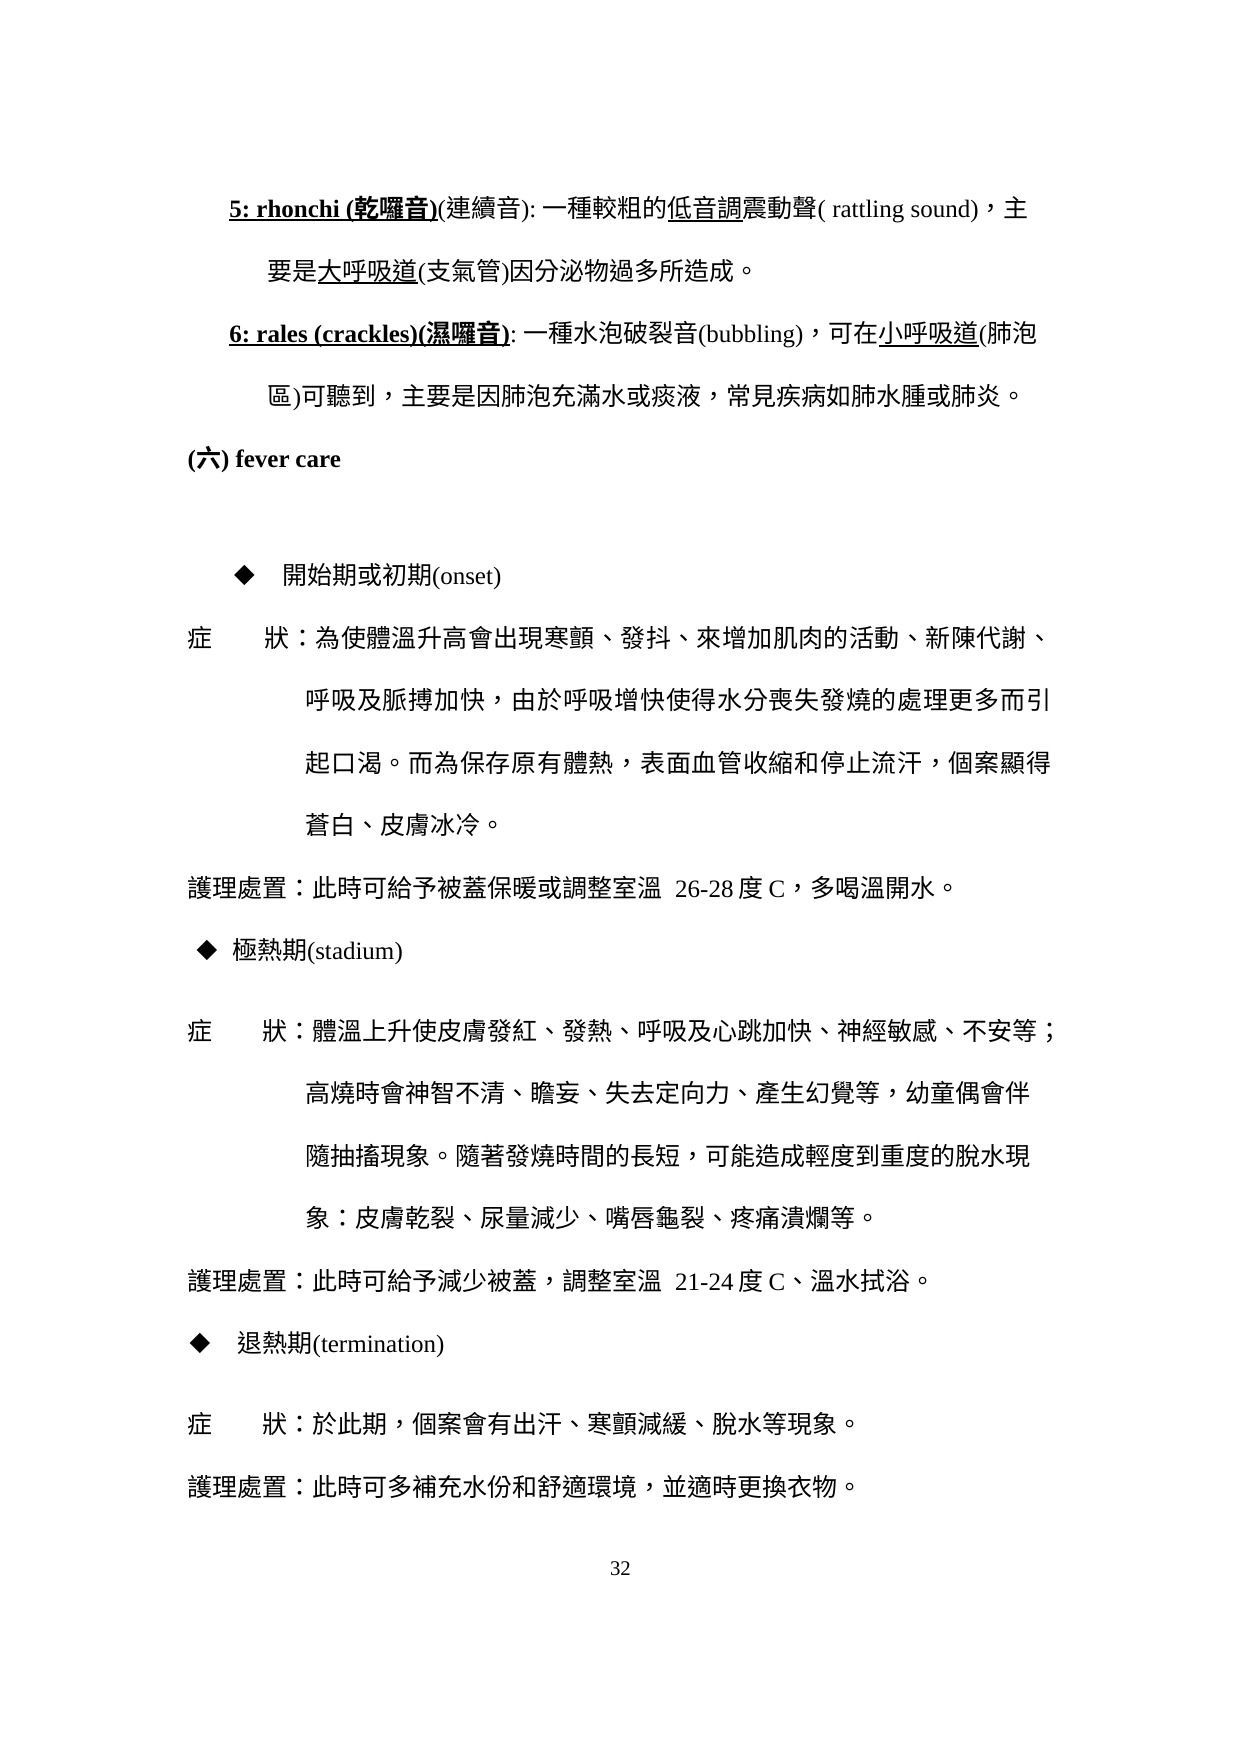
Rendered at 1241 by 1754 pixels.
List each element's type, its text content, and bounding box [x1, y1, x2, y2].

text 5: rhonchi (乾囉音)(連續音): 一種較粗的低音調震動聲( rattling sound)，主要是大呼吸道(支氣管)因分泌物過多所造成。 [229, 165, 1053, 290]
text 護理處置：此時可給予減少被蓋，調整室溫 21-24度C、溫水拭浴。 [187, 1238, 1053, 1300]
list 開始期或初期(onset) [232, 532, 1053, 595]
text 症 狀：於此期，個案會有出汗、寒顫減緩、脫水等現象。 [187, 1381, 1053, 1443]
text 護理處置：此時可多補充水份和舒適環境，並適時更換衣物。 [187, 1443, 1053, 1506]
text 症 狀：為使體溫升高會出現寒顫、發抖、來增加肌肉的活動、新陳代謝、呼吸及脈搏加快，由於呼吸增快使得水分喪失發燒的處理更多而引起口渴。而為保存原有體熱，表面血管收縮和停止流汗，個案顯得蒼白、皮膚冰冷。 [187, 595, 1053, 845]
text 6: rales (crackles)(濕囉音): 一種水泡破裂音(bubbling)，可在小呼吸道(肺泡區)可聽到，主要是因肺泡充滿水或痰液，常見疾病如肺水腫或肺炎。 [229, 290, 1053, 415]
list 極熱期(stadium) [194, 907, 1053, 970]
text 症 狀：體溫上升使皮膚發紅、發熱、呼吸及心跳加快、神經敏感、不安等；高燒時會神智不清、瞻妄、失去定向力、產生幻覺等，幼童偶會伴隨抽搐現象。隨著發燒時間的長短，可能造成輕度到重度的脫水現象：皮膚乾裂、尿量減少、嘴唇龜裂、疼痛潰爛等。 [187, 988, 1053, 1238]
text 護理處置：此時可給予被蓋保暖或調整室溫 26-28度C，多喝溫開水。 [187, 845, 1053, 907]
list 退熱期(termination) [187, 1300, 1053, 1363]
text (六) fever care [187, 415, 1053, 478]
